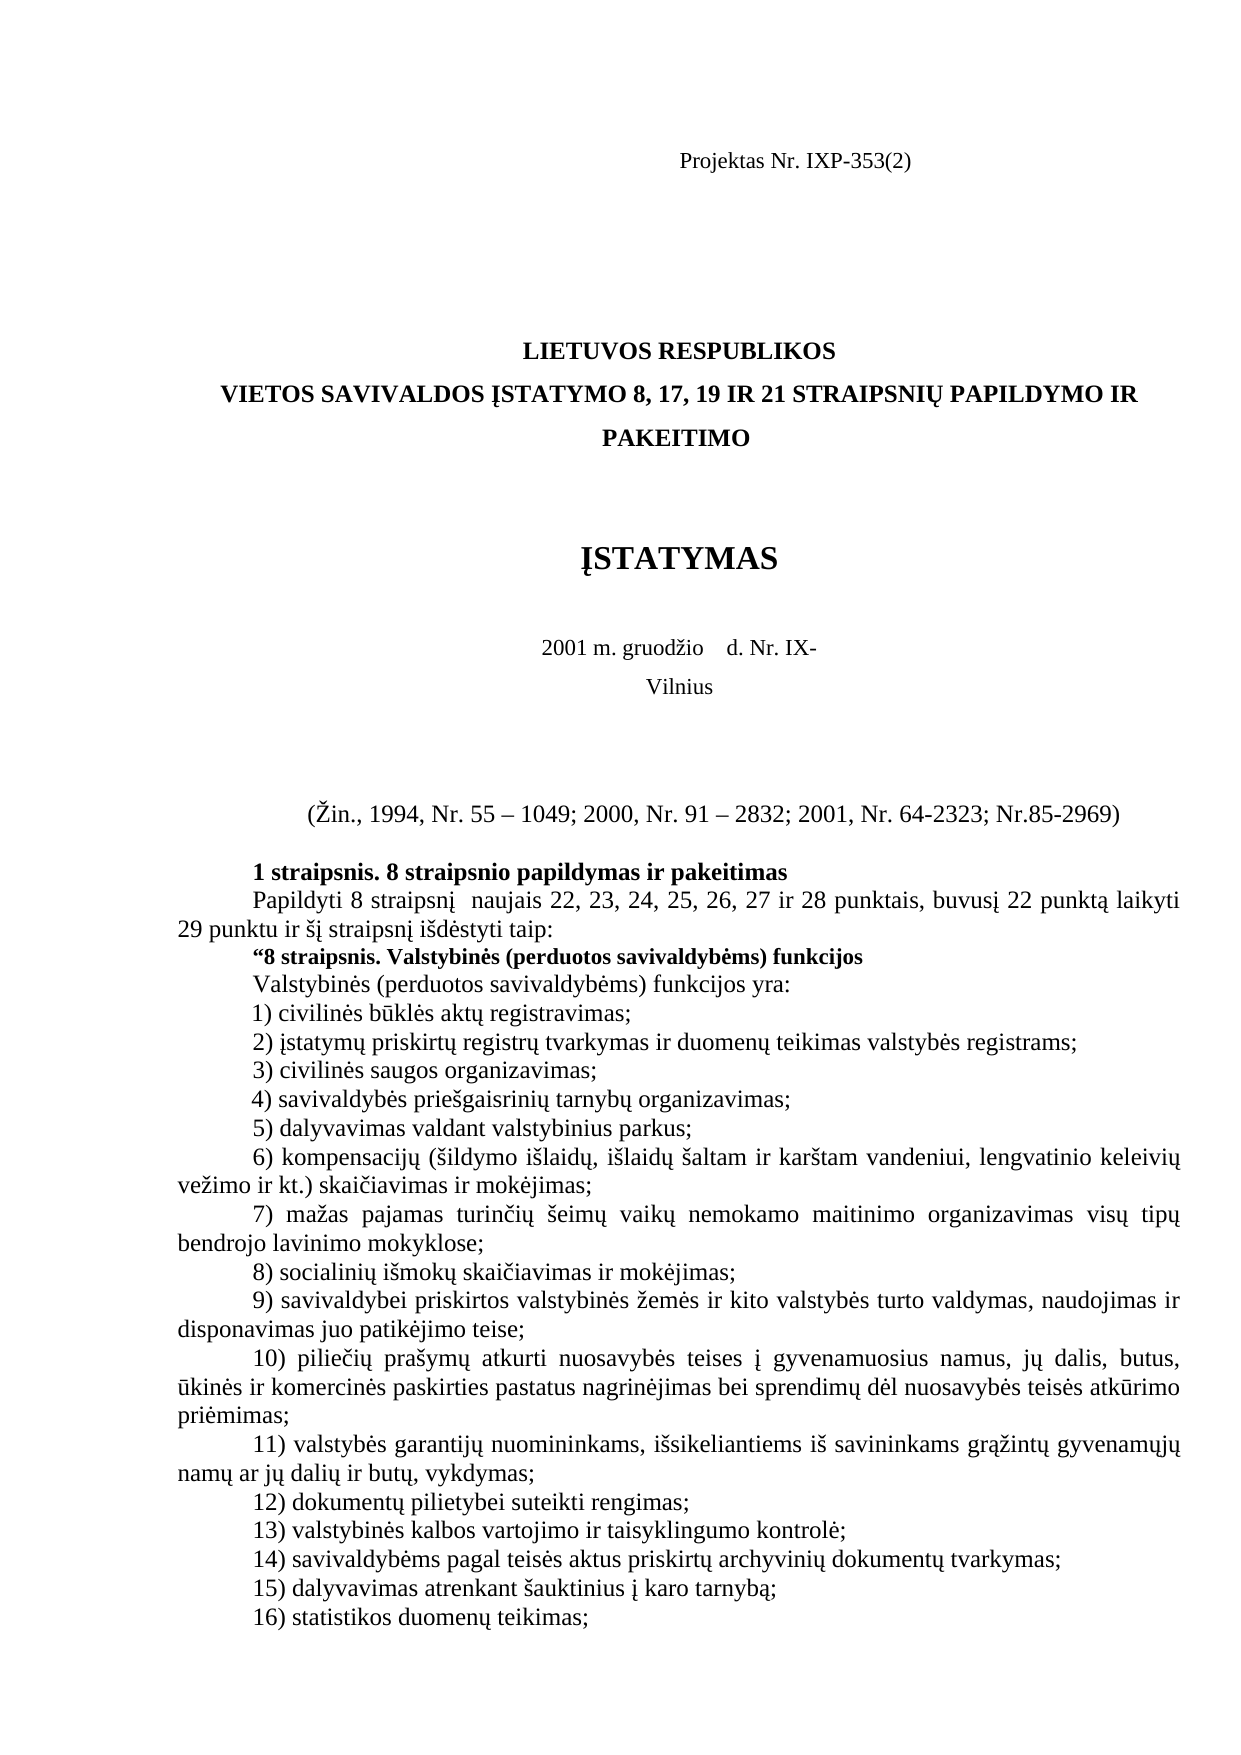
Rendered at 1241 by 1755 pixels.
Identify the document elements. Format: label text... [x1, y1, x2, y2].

text “8 straipsnis. Valstybinės (perduotos savivaldybėms) funkcijos [177, 943, 1181, 969]
text 8) socialinių išmokų skaičiavimas ir mokėjimas; [177, 1257, 1181, 1285]
text (Žin., 1994, Nr. 55 – 1049; 2000, Nr. 91 – 2832; 2001, Nr. 64-2323; Nr.85-2969) [177, 799, 1181, 828]
text Valstybinės (perduotos savivaldybėms) funkcijos yra: [177, 969, 1181, 998]
text 1) civilinės būklės aktų registravimas; [177, 998, 1181, 1027]
text 14) savivaldybėms pagal teisės aktus priskirtų archyvinių dokumentų tvarkymas; [177, 1544, 1181, 1573]
text 11) valstybės garantijų nuomininkams, išsikeliantiems iš savininkams grąžintų gyvenamųjų namų ar jų dalių ir butų, vykdymas; [177, 1429, 1181, 1487]
text Vilnius [177, 673, 1181, 699]
text VIETOS SAVIVALDOS ĮSTATYMO 8, 17, 19 IR 21 STRAIPSNIŲ PAPILDYMO IR PAKEITIMO [177, 379, 1181, 451]
text 6) kompensacijų (šildymo išlaidų, išlaidų šaltam ir karštam vandeniui, lengvatinio keleivių vežimo ir kt.) skaičiavimas ir mokėjimas; [177, 1142, 1181, 1199]
text LIETUVOS RESPUBLIKOS [177, 336, 1181, 365]
text 1 straipsnis. 8 straipsnio papildymas ir pakeitimas [177, 857, 1181, 885]
text 2) įstatymų priskirtų registrų tvarkymas ir duomenų teikimas valstybės registrams; [177, 1027, 1181, 1055]
text Projektas Nr. IXP-353(2) [679, 147, 1181, 173]
text ĮSTATYMAS [177, 538, 1181, 576]
text 2001 m. gruodžio d. Nr. IX- [177, 634, 1181, 660]
text 7) mažas pajamas turinčių šeimų vaikų nemokamo maitinimo organizavimas visų tipų bendrojo lavinimo mokyklose; [177, 1199, 1181, 1257]
text 12) dokumentų pilietybei suteikti rengimas; [177, 1487, 1181, 1515]
text 5) dalyvavimas valdant valstybinius parkus; [177, 1113, 1181, 1142]
text 15) dalyvavimas atrenkant šauktinius į karo tarnybą; [177, 1573, 1181, 1602]
text 13) valstybinės kalbos vartojimo ir taisyklingumo kontrolė; [177, 1515, 1181, 1544]
text Papildyti 8 straipsnį naujais 22, 23, 24, 25, 26, 27 ir 28 punktais, buvusį 22 punktą laikyti 29 punktu ir šį straipsnį išdėstyti taip: [177, 885, 1181, 943]
text 16) statistikos duomenų teikimas; [177, 1602, 1181, 1630]
text 9) savivaldybei priskirtos valstybinės žemės ir kito valstybės turto valdymas, naudojimas ir disponavimas juo patikėjimo teise; [177, 1285, 1181, 1343]
text 10) piliečių prašymų atkurti nuosavybės teises į gyvenamuosius namus, jų dalis, butus, ūkinės ir komercinės paskirties pastatus nagrinėjimas bei sprendimų dėl nuosavybės teisės atkūrimo priėmimas; [177, 1343, 1181, 1429]
text 3) civilinės saugos organizavimas; [177, 1055, 1181, 1084]
text 4) savivaldybės priešgaisrinių tarnybų organizavimas; [177, 1084, 1181, 1113]
